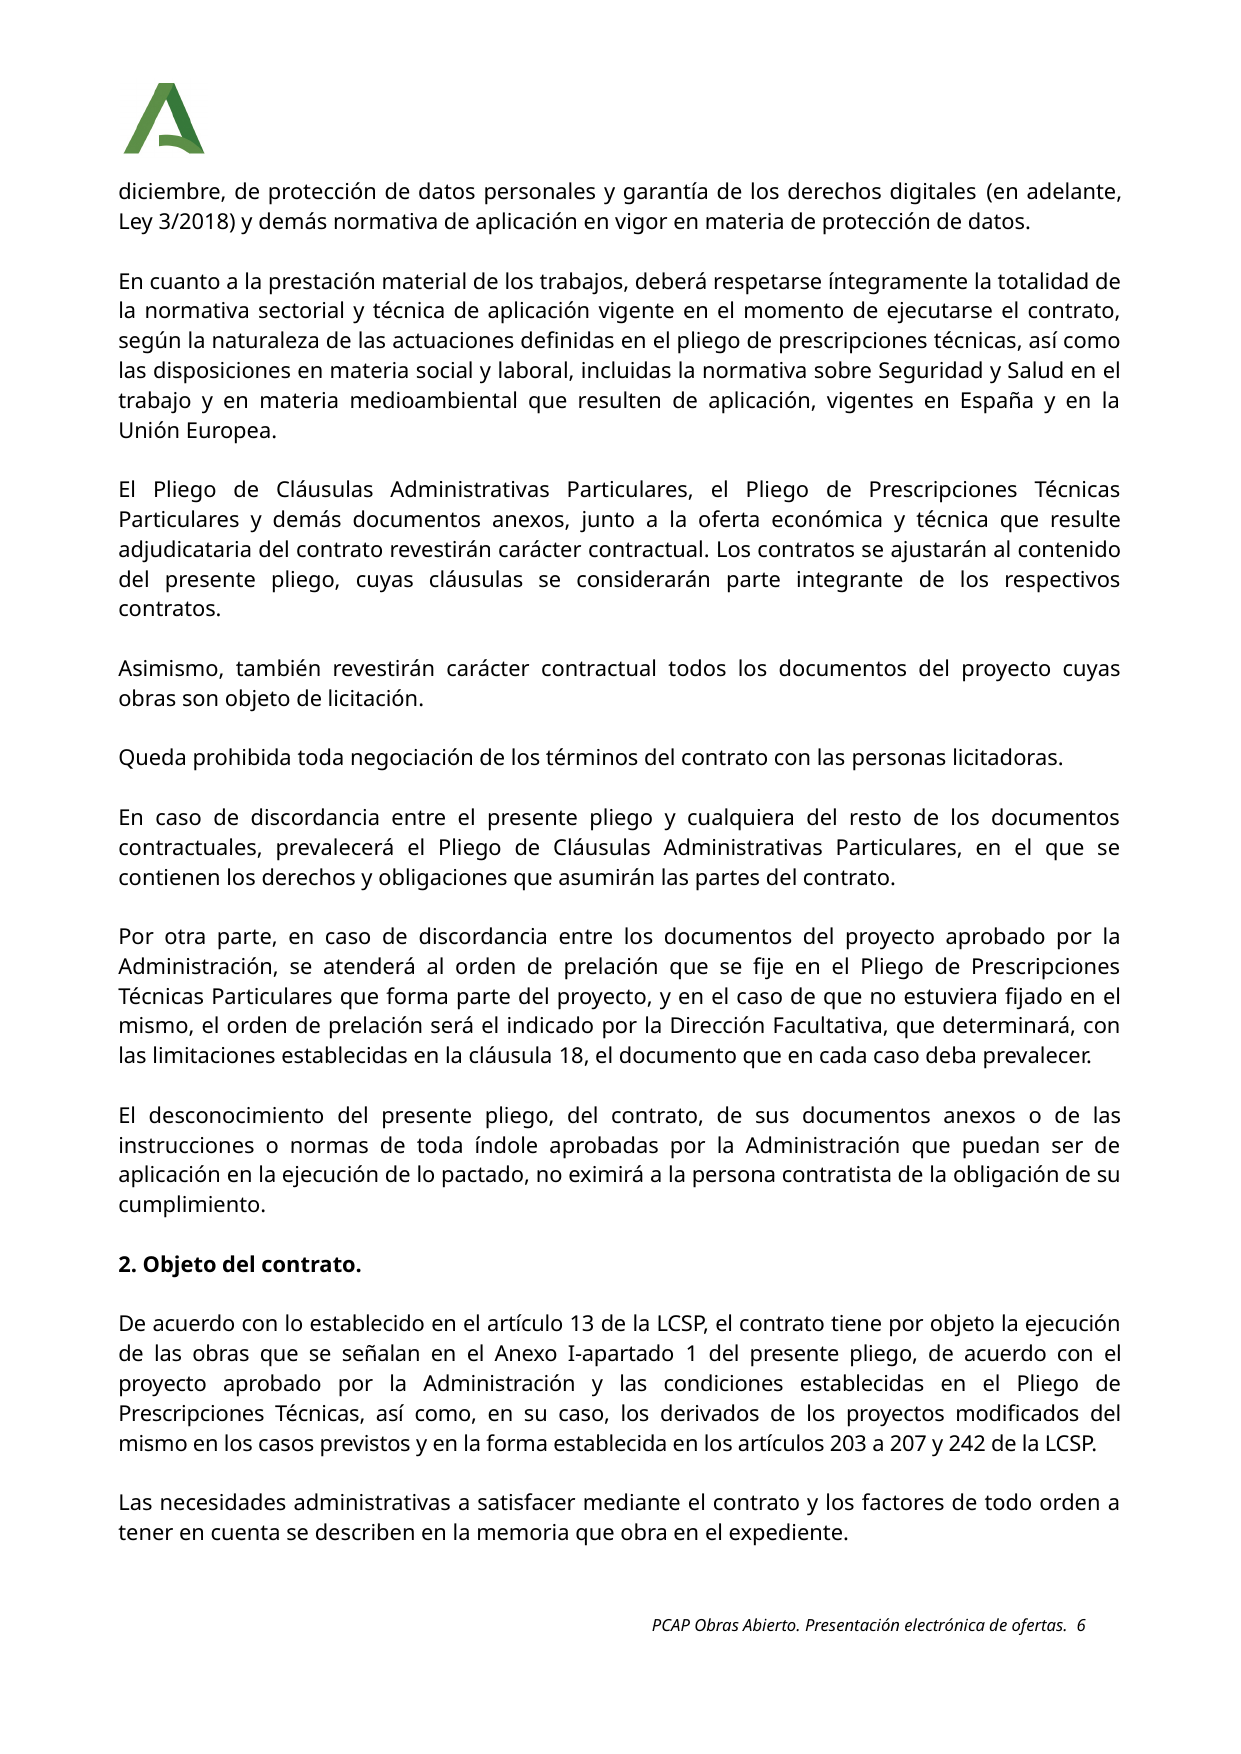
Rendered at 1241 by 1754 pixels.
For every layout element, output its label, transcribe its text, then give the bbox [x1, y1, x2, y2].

subtitle 2. Objeto del contrato. [118, 1249, 1122, 1279]
text Por otra parte, en caso de discordancia entre los documentos del proyecto aprobado por la Administración, se atenderá al orden de prelación que se fije en el Pliego de Prescripciones Técnicas Particulares que forma parte del proyecto, y en el caso de que no estuviera fijado en el mismo, el orden de prelación será el indicado por la Dirección Facultativa, que determinará, con las limitaciones establecidas en la cláusula 18, el documento que en cada caso deba prevalecer. [118, 921, 1122, 1070]
text El Pliego de Cláusulas Administrativas Particulares, el Pliego de Prescripciones Técnicas Particulares y demás documentos anexos, junto a la oferta económica y técnica que resulte adjudicataria del contrato revestirán carácter contractual. Los contratos se ajustarán al contenido del presente pliego, cuyas cláusulas se considerarán parte integrante de los respectivos contratos. [118, 474, 1122, 623]
text diciembre, de protección de datos personales y garantía de los derechos digitales (en adelante, Ley 3/2018) y demás normativa de aplicación en vigor en materia de protección de datos. [118, 176, 1122, 236]
text Queda prohibida toda negociación de los términos del contrato con las personas licitadoras. [118, 742, 1122, 772]
picture [119, 78, 209, 158]
text De acuerdo con lo establecido en el artículo 13 de la LCSP, el contrato tiene por objeto la ejecución de las obras que se señalan en el Anexo I-apartado 1 del presente pliego, de acuerdo con el proyecto aprobado por la Administración y las condiciones establecidas en el Pliego de Prescripciones Técnicas, así como, en su caso, los derivados de los proyectos modificados del mismo en los casos previstos y en la forma establecida en los artículos 203 a 207 y 242 de la LCSP. [118, 1308, 1122, 1457]
text En cuanto a la prestación material de los trabajos, deberá respetarse íntegramente la totalidad de la normativa sectorial y técnica de aplicación vigente en el momento de ejecutarse el contrato, según la naturaleza de las actuaciones definidas en el pliego de prescripciones técnicas, así como las disposiciones en materia social y laboral, incluidas la normativa sobre Seguridad y Salud en el trabajo y en materia medioambiental que resulten de aplicación, vigentes en España y en la Unión Europea. [118, 266, 1122, 444]
text En caso de discordancia entre el presente pliego y cualquiera del resto de los documentos contractuales, prevalecerá el Pliego de Cláusulas Administrativas Particulares, en el que se contienen los derechos y obligaciones que asumirán las partes del contrato. [118, 802, 1122, 891]
text Las necesidades administrativas a satisfacer mediante el contrato y los factores de todo orden a tener en cuenta se describen en la memoria que obra en el expediente. [118, 1487, 1122, 1547]
text El desconocimiento del presente pliego, del contrato, de sus documentos anexos o de las instrucciones o normas de toda índole aprobadas por la Administración que puedan ser de aplicación en la ejecución de lo pactado, no eximirá a la persona contratista de la obligación de su cumplimiento. [118, 1100, 1122, 1219]
text Asimismo, también revestirán carácter contractual todos los documentos del proyecto cuyas obras son objeto de licitación. [118, 653, 1122, 713]
